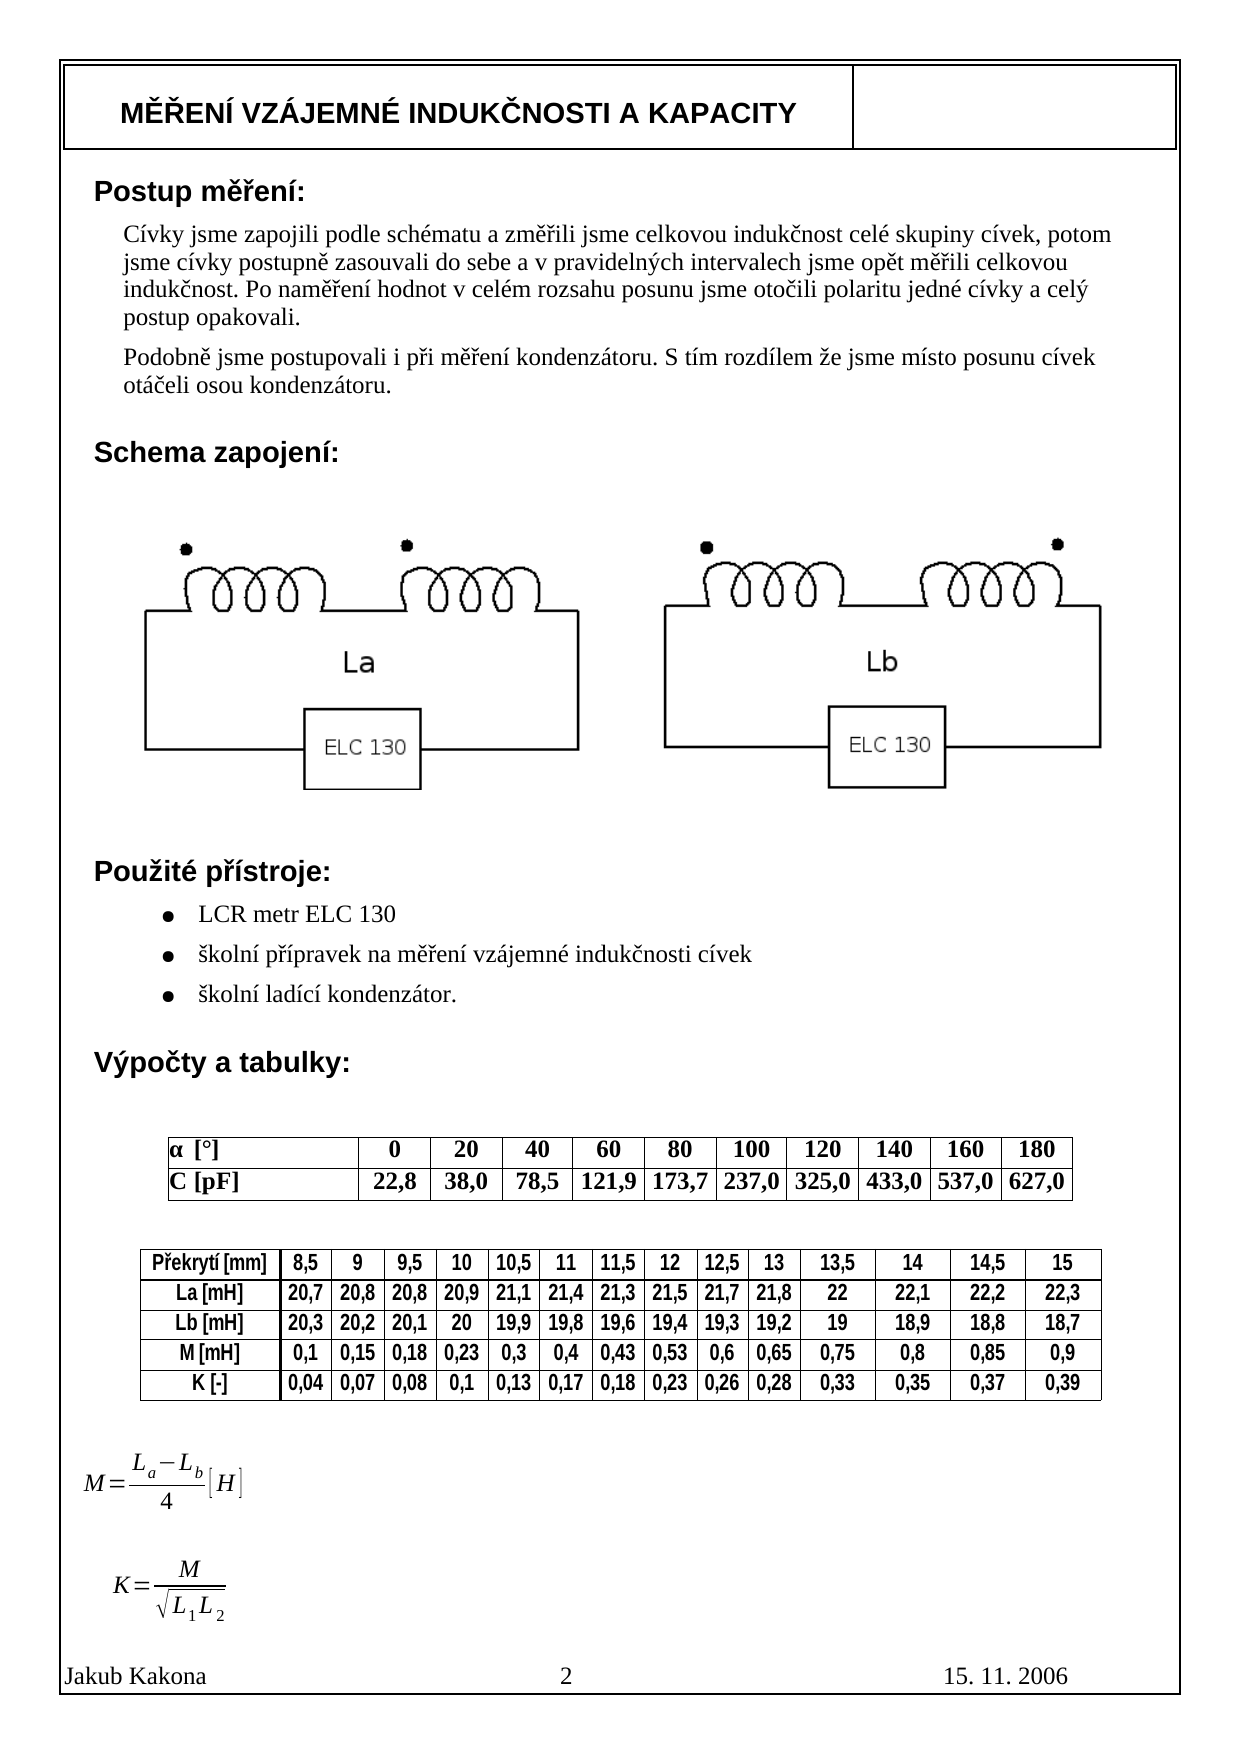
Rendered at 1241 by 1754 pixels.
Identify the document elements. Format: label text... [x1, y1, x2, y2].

subtitle Schema zapojení: [93, 436, 1176, 469]
table_header [854, 66, 1175, 148]
list LCR metr ELC 130 [161, 900, 1117, 928]
text Podobně jsme postupovali i při měření kondenzátoru. S tím rozdílem že jsme místo posunu cívek otáčeli osou kondenzátoru. [123, 343, 1117, 399]
subtitle Výpočty a tabulky: [93, 1046, 1176, 1078]
text Cívky jsme zapojili podle schématu a změřili jsme celkovou indukčnost celé skupiny cívek, potom jsme cívky postupně zasouvali do sebe a v pravidelných intervalech jsme opět měřili celkovou indukčnost. Po naměření hodnot v celém rozsahu posunu jsme otočili polaritu jedné cívky a celý postup opakovali. [123, 220, 1117, 331]
list školní přípravek na měření vzájemné indukčnosti cívek [161, 940, 1117, 968]
table_header MĚŘENÍ VZÁJEMNÉ INDUKČNOSTI A KAPACITY [65, 66, 852, 148]
picture [123, 481, 1118, 790]
subtitle Postup měření: [93, 175, 1176, 207]
list školní ladící kondenzátor. [161, 981, 1117, 1008]
subtitle Použité přístroje: [93, 855, 1176, 888]
